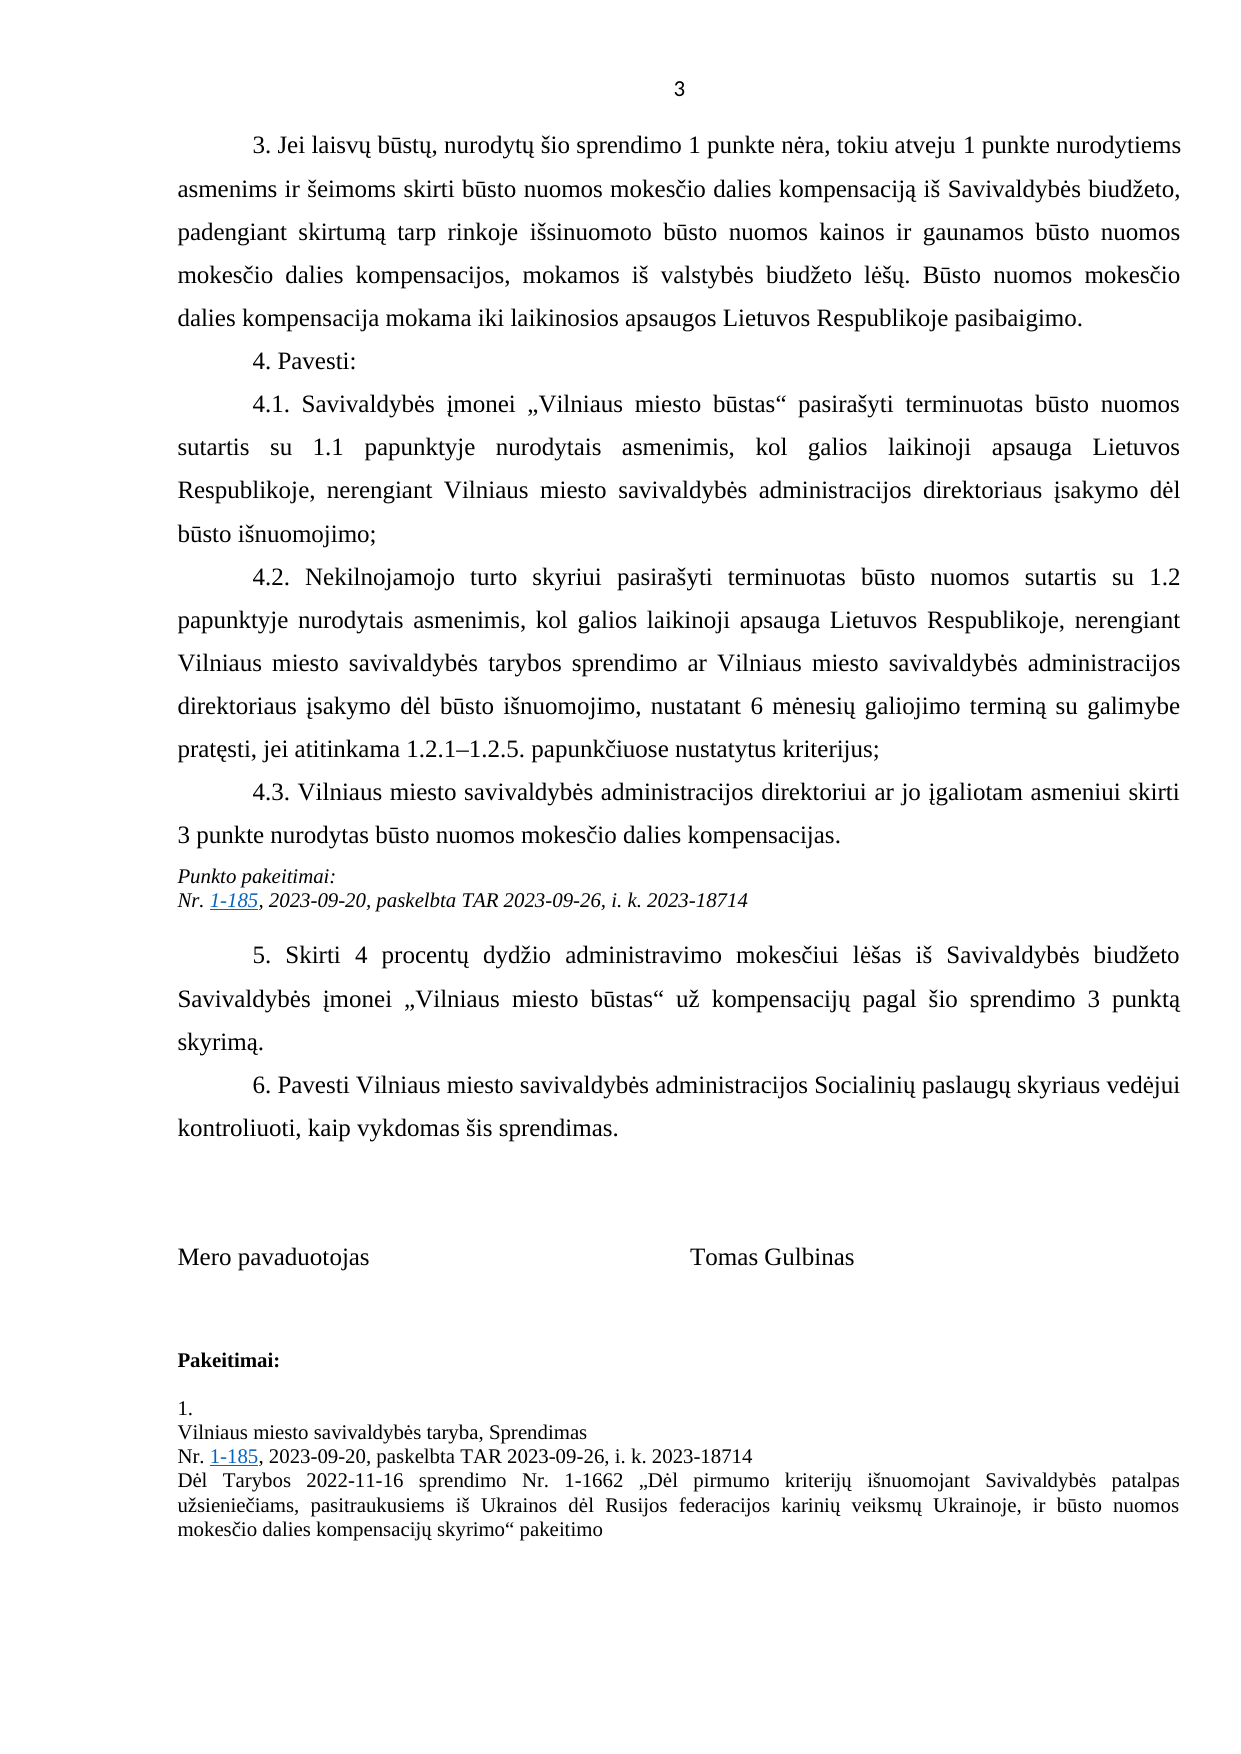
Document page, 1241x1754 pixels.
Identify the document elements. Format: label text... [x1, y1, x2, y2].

text Dėl Tarybos 2022-11-16 sprendimo Nr. 1-1662 „Dėl pirmumo kriterijų išnuomojant Savivaldybės patalpas užsieniečiams, pasitraukusiems iš Ukrainos dėl Rusijos federacijos karinių veiksmų Ukrainoje, ir būsto nuomos mokesčio dalies kompensacijų skyrimo“ pakeitimo [177, 1468, 1181, 1541]
text Mero pavaduotojas Tomas Gulbinas [177, 1242, 1181, 1271]
text 3. Jei laisvų būstų, nurodytų šio sprendimo 1 punkte nėra, tokiu atveju 1 punkte nurodytiems asmenims ir šeimoms skirti būsto nuomos mokesčio dalies kompensaciją iš Savivaldybės biudžeto, padengiant skirtumą tarp rinkoje išsinuomoto būsto nuomos kainos ir gaunamos būsto nuomos mokesčio dalies kompensacijos, mokamos iš valstybės biudžeto lėšų. Būsto nuomos mokesčio dalies kompensacija mokama iki laikinosios apsaugos Lietuvos Respublikoje pasibaigimo. [177, 131, 1181, 332]
text 1. [177, 1396, 1181, 1420]
text Nr. 1-185, 2023-09-20, paskelbta TAR 2023-09-26, i. k. 2023-18714 [177, 1444, 1181, 1468]
text 6. Pavesti Vilniaus miesto savivaldybės administracijos Socialinių paslaugų skyriaus vedėjui kontroliuoti, kaip vykdomas šis sprendimas. [177, 1070, 1181, 1142]
text 4.2. Nekilnojamojo turto skyriui pasirašyti terminuotas būsto nuomos sutartis su 1.2 papunktyje nurodytais asmenimis, kol galios laikinoji apsauga Lietuvos Respublikoje, nerengiant Vilniaus miesto savivaldybės tarybos sprendimo ar Vilniaus miesto savivaldybės administracijos direktoriaus įsakymo dėl būsto išnuomojimo, nustatant 6 mėnesių galiojimo terminą su galimybe pratęsti, jei atitinkama 1.2.1–1.2.5. papunkčiuose nustatytus kriterijus; [177, 562, 1181, 763]
text 4.1. Savivaldybės įmonei „Vilniaus miesto būstas“ pasirašyti terminuotas būsto nuomos sutartis su 1.1 papunktyje nurodytais asmenimis, kol galios laikinoji apsauga Lietuvos Respublikoje, nerengiant Vilniaus miesto savivaldybės administracijos direktoriaus įsakymo dėl būsto išnuomojimo; [177, 389, 1181, 547]
text Punkto pakeitimai: [177, 864, 1181, 888]
text Nr. 1-185, 2023-09-20, paskelbta TAR 2023-09-26, i. k. 2023-18714 [177, 888, 1181, 912]
text 4. Pavesti: [177, 346, 1181, 375]
text 5. Skirti 4 procentų dydžio administravimo mokesčiui lėšas iš Savivaldybės biudžeto Savivaldybės įmonei „Vilniaus miesto būstas“ už kompensacijų pagal šio sprendimo 3 punktą skyrimą. [177, 941, 1181, 1056]
text Vilniaus miesto savivaldybės taryba, Sprendimas [177, 1420, 1181, 1444]
text Pakeitimai: [177, 1348, 1181, 1372]
text 4.3. Vilniaus miesto savivaldybės administracijos direktoriui ar jo įgaliotam asmeniui skirti 3 punkte nurodytas būsto nuomos mokesčio dalies kompensacijas. [177, 777, 1181, 849]
